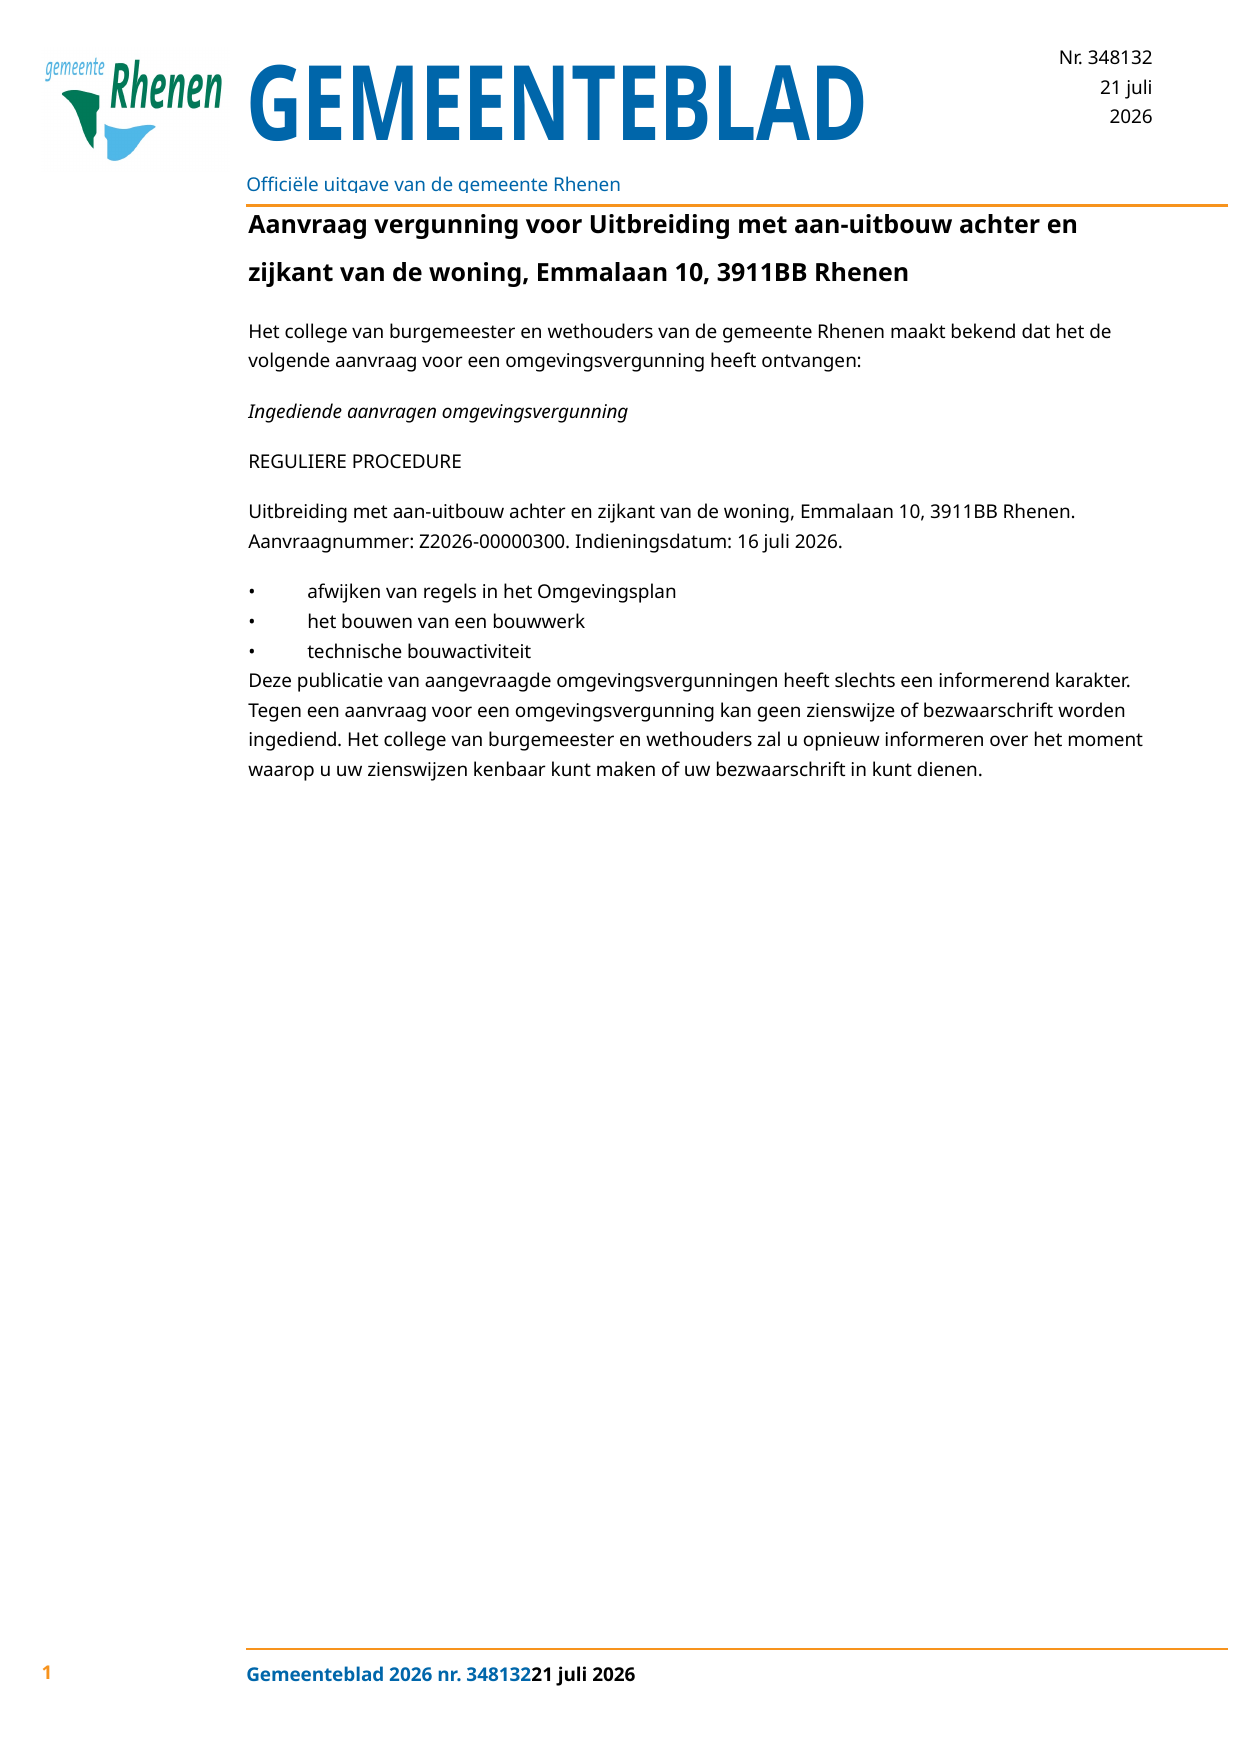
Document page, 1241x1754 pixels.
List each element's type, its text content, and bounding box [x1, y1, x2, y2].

text Ingediende aanvragen omgevingsvergunning [248, 398, 1152, 424]
text Uitbreiding met aan-uitbouw achter en zijkant van de woning, Emmalaan 10, 3911BB Rhenen. Aanvraagnummer: Z2026-00000300. Indieningsdatum: 16 juli 2026. [248, 499, 1152, 554]
list afwijken van regels in het Omgevingsplan [248, 579, 1152, 604]
text Deze publicatie van aangevraagde omgevingsvergunningen heeft slechts een informerend karakter. Tegen een aanvraag voor een omgevingsvergunning kan geen zienswijze of bezwaarschrift worden ingediend. Het college van burgemeester en wethouders zal u opnieuw informeren over het moment waarop u uw zienswijzen kenbaar kunt maken of uw bezwaarschrift in kunt dienen. [248, 667, 1152, 782]
text Het college van burgemeester en wethouders van de gemeente Rhenen maakt bekend dat het de volgende aanvraag voor een omgevingsvergunning heeft ontvangen: [248, 318, 1152, 373]
picture [41, 47, 231, 172]
list het bouwen van een bouwwerk [248, 608, 1152, 634]
text REGULIERE PROCEDURE [248, 448, 1152, 474]
text Aanvraag vergunning voor Uitbreiding met aan-uitbouw achter en zijkant van de woning, Emmalaan 10, 3911BB Rhenen [248, 207, 1152, 288]
list technische bouwactiviteit [248, 638, 1152, 664]
